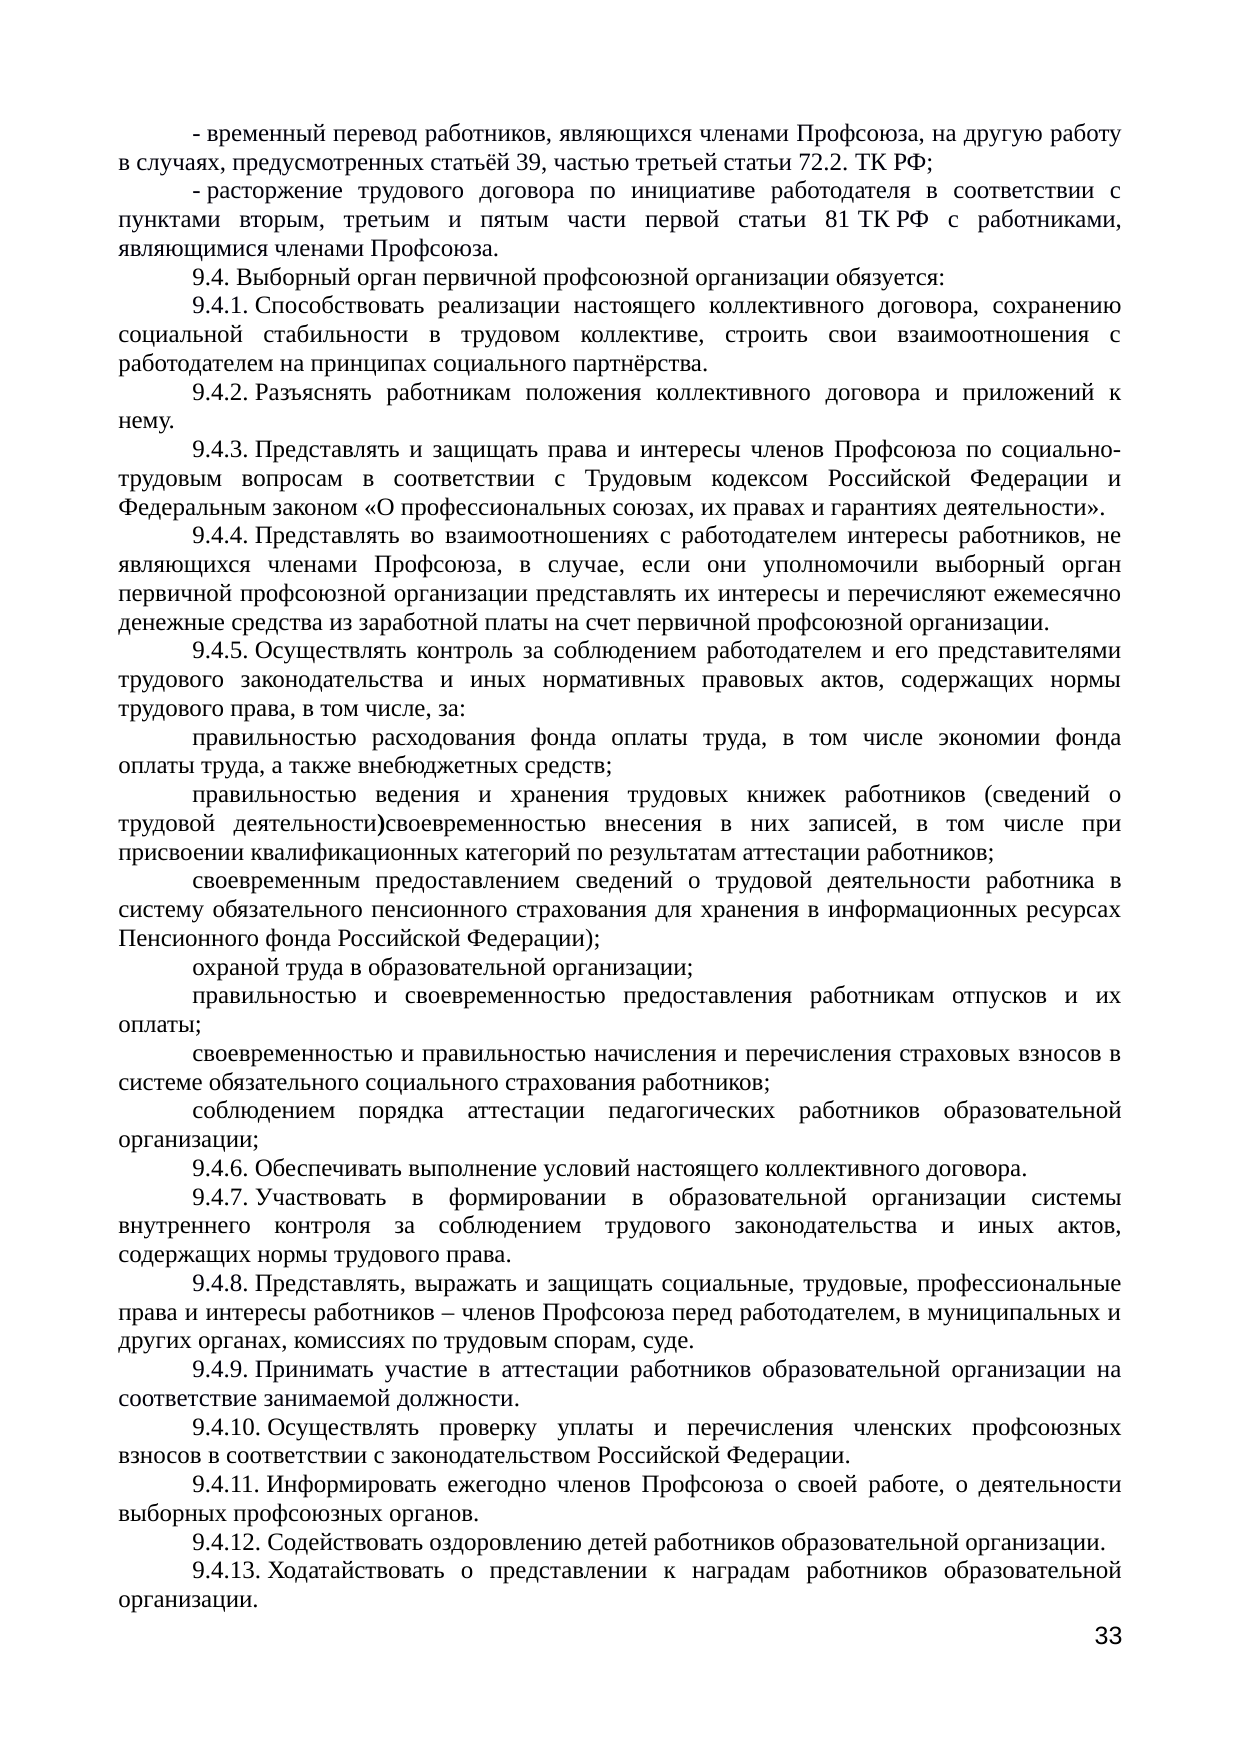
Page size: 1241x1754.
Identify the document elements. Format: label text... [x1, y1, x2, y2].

text правильностью расходования фонда оплаты труда, в том числе экономии фонда оплаты труда, а также внебюджетных средств; [118, 722, 1122, 779]
text правильностью ведения и хранения трудовых книжек работников (сведений о трудовой деятельности)своевременностью внесения в них записей, в том числе при присвоении квалификационных категорий по результатам аттестации работников; [118, 779, 1122, 866]
text правильностью и своевременностью предоставления работникам отпусков и их оплаты; [118, 981, 1122, 1038]
text 9.4.5. Осуществлять контроль за соблюдением работодателем и его представителями трудового законодательства и иных нормативных правовых актов, содержащих нормы трудового права, в том числе, за: [118, 636, 1122, 722]
text 9.4.7. Участвовать в формировании в образовательной организации системы внутреннего контроля за соблюдением трудового законодательства и иных актов, содержащих нормы трудового права. [118, 1182, 1122, 1268]
text 9.4. Выборный орган первичной профсоюзной организации обязуется: [118, 262, 1122, 291]
text своевременностью и правильностью начисления и перечисления страховых взносов в системе обязательного социального страхования работников; [118, 1038, 1122, 1096]
text - временный перевод работников, являющихся членами Профсоюза, на другую работу в случаях, предусмотренных статьёй 39, частью третьей статьи 72.2. ТК РФ; [118, 118, 1122, 176]
text 9.4.13. Ходатайствовать о представлении к наградам работников образовательной организации. [118, 1556, 1122, 1613]
text 9.4.4. Представлять во взаимоотношениях с работодателем интересы работников, не являющихся членами Профсоюза, в случае, если они уполномочили выборный орган первичной профсоюзной организации представлять их интересы и перечисляют ежемесячно денежные средства из заработной платы на счет первичной профсоюзной организации. [118, 521, 1122, 636]
text охраной труда в образовательной организации; [118, 952, 1122, 981]
text 9.4.6. Обеспечивать выполнение условий настоящего коллективного договора. [118, 1153, 1122, 1182]
text 9.4.12. Содействовать оздоровлению детей работников образовательной организации. [118, 1527, 1122, 1556]
text 9.4.3. Представлять и защищать права и интересы членов Профсоюза по социально-трудовым вопросам в соответствии с Трудовым кодексом Российской Федерации и Федеральным законом «О профессиональных союзах, их правах и гарантиях деятельности». [118, 434, 1122, 521]
text 9.4.9. Принимать участие в аттестации работников образовательной организации на соответствие занимаемой должности. [118, 1354, 1122, 1412]
text 9.4.10. Осуществлять проверку уплаты и перечисления членских профсоюзных взносов в соответствии с законодательством Российской Федерации. [118, 1412, 1122, 1469]
text - расторжение трудового договора по инициативе работодателя в соответствии с пунктами вторым, третьим и пятым части первой статьи 81 ТК РФ с работниками, являющимися членами Профсоюза. [118, 176, 1122, 262]
text 9.4.2. Разъяснять работникам положения коллективного договора и приложений к нему. [118, 377, 1122, 434]
text своевременным предоставлением сведений о трудовой деятельности работника в систему обязательного пенсионного страхования для хранения в информационных ресурсах Пенсионного фонда Российской Федерации); [118, 866, 1122, 952]
text 9.4.1. Способствовать реализации настоящего коллективного договора, сохранению социальной стабильности в трудовом коллективе, строить свои взаимоотношения с работодателем на принципах социального партнёрства. [118, 291, 1122, 377]
text 9.4.11. Информировать ежегодно членов Профсоюза о своей работе, о деятельности выборных профсоюзных органов. [118, 1469, 1122, 1527]
text соблюдением порядка аттестации педагогических работников образовательной организации; [118, 1096, 1122, 1153]
text 9.4.8. Представлять, выражать и защищать социальные, трудовые, профессиональные права и интересы работников – членов Профсоюза перед работодателем, в муниципальных и других органах, комиссиях по трудовым спорам, суде. [118, 1268, 1122, 1354]
